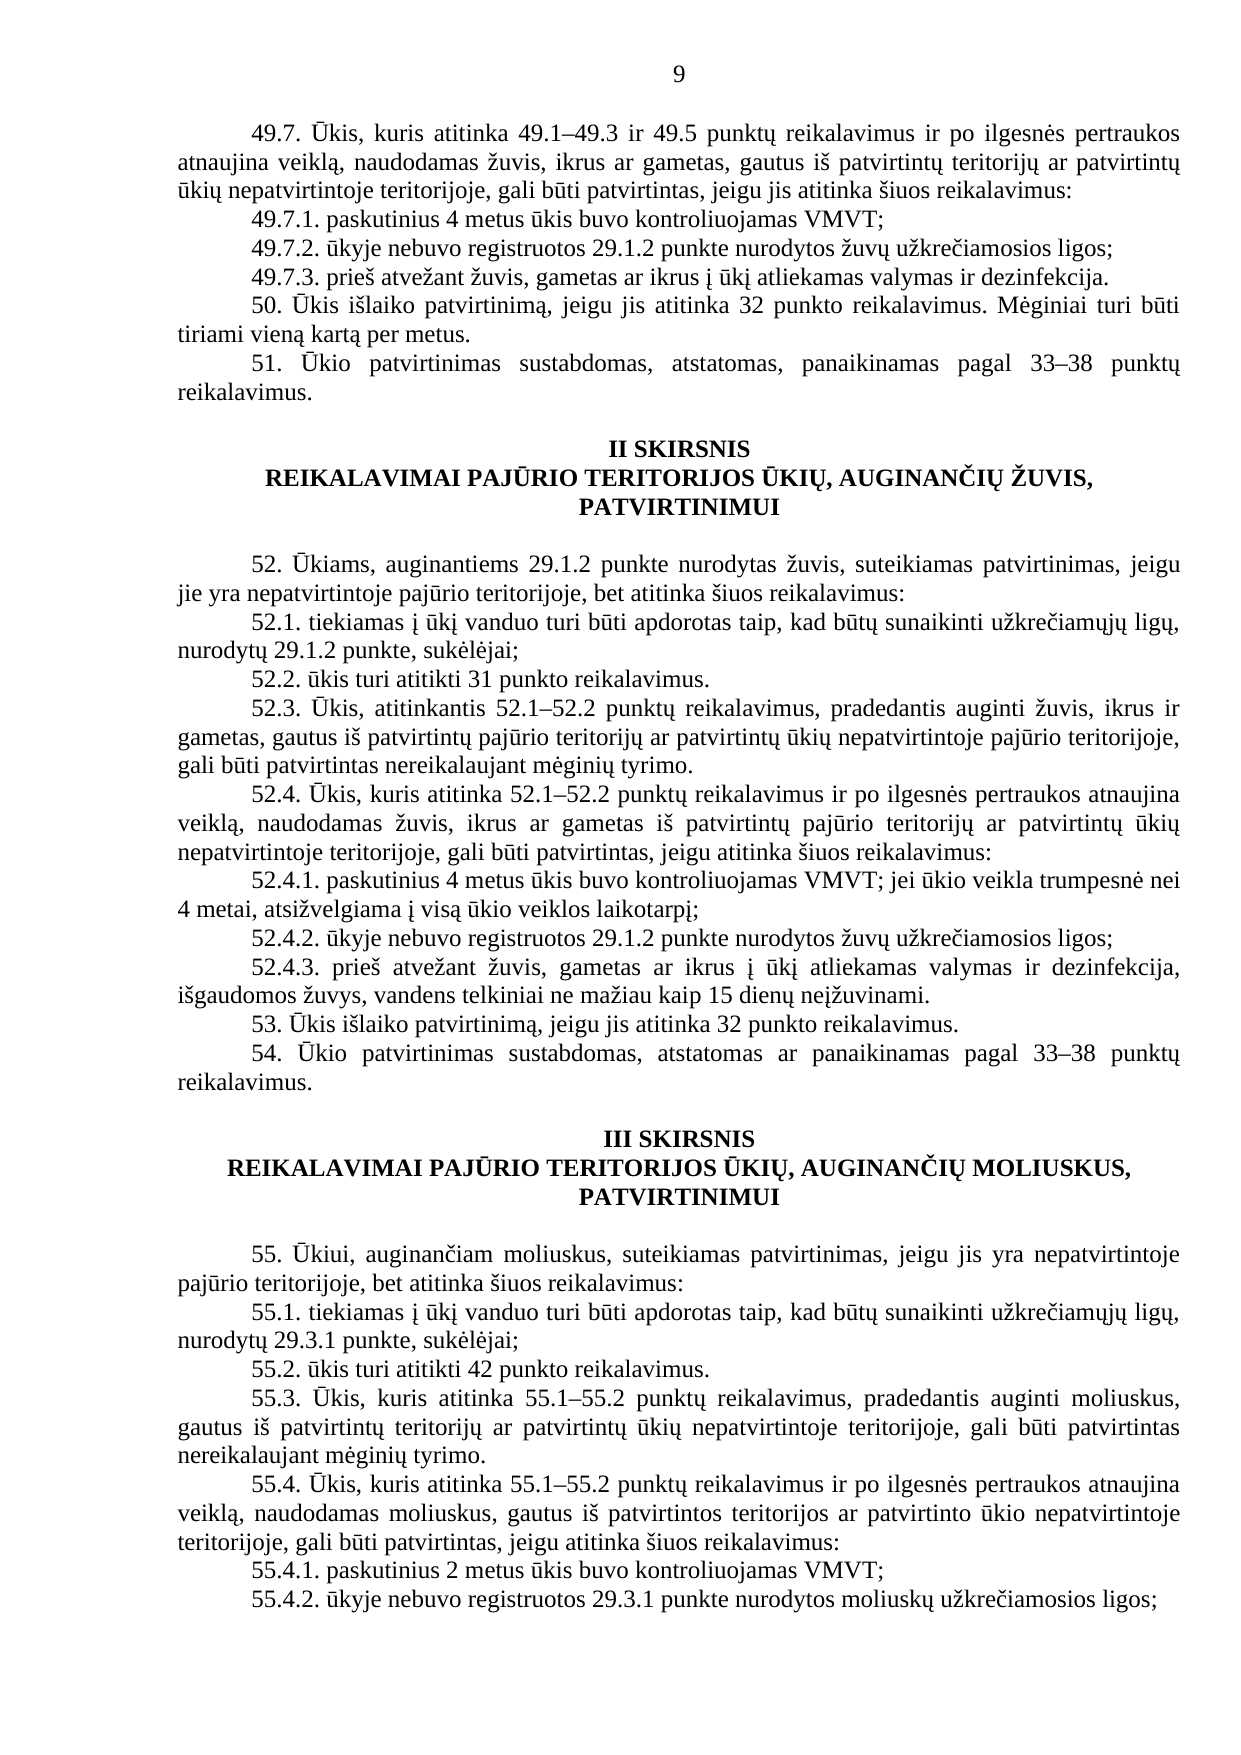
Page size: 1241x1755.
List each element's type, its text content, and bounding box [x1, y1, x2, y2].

text 52.4.3. prieš atvežant žuvis, gametas ar ikrus į ūkį atliekamas valymas ir dezinfekcija, išgaudomos žuvys, vandens telkiniai ne mažiau kaip 15 dienų neįžuvinami. [177, 952, 1181, 1009]
text 50. Ūkis išlaiko patvirtinimą, jeigu jis atitinka 32 punkto reikalavimus. Mėginiai turi būti tiriami vieną kartą per metus. [177, 291, 1181, 348]
text 55.4.2. ūkyje nebuvo registruotos 29.3.1 punkte nurodytos moliuskų užkrečiamosios ligos; [177, 1584, 1181, 1613]
text 54. Ūkio patvirtinimas sustabdomas, atstatomas ar panaikinamas pagal 33–38 punktų reikalavimus. [177, 1038, 1181, 1096]
text 55.4.1. paskutinius 2 metus ūkis buvo kontroliuojamas VMVT; [177, 1556, 1181, 1584]
text 49.7.1. paskutinius 4 metus ūkis buvo kontroliuojamas VMVT; [177, 204, 1181, 233]
text 55.2. ūkis turi atitikti 42 punkto reikalavimus. [177, 1354, 1181, 1383]
text 55.1. tiekiamas į ūkį vanduo turi būti apdorotas taip, kad būtų sunaikinti užkrečiamųjų ligų, nurodytų 29.3.1 punkte, sukėlėjai; [177, 1297, 1181, 1354]
text 52.4. Ūkis, kuris atitinka 52.1–52.2 punktų reikalavimus ir po ilgesnės pertraukos atnaujina veiklą, naudodamas žuvis, ikrus ar gametas iš patvirtintų pajūrio teritorijų ar patvirtintų ūkių nepatvirtintoje teritorijoje, gali būti patvirtintas, jeigu atitinka šiuos reikalavimus: [177, 779, 1181, 866]
text 55. Ūkiui, auginančiam moliuskus, suteikiamas patvirtinimas, jeigu jis yra nepatvirtintoje pajūrio teritorijoje, bet atitinka šiuos reikalavimus: [177, 1239, 1181, 1297]
text 51. Ūkio patvirtinimas sustabdomas, atstatomas, panaikinamas pagal 33–38 punktų reikalavimus. [177, 348, 1181, 406]
text 52.4.1. paskutinius 4 metus ūkis buvo kontroliuojamas VMVT; jei ūkio veikla trumpesnė nei 4 metai, atsižvelgiama į visą ūkio veiklos laikotarpį; [177, 866, 1181, 923]
text 52. Ūkiams, auginantiems 29.1.2 punkte nurodytas žuvis, suteikiamas patvirtinimas, jeigu jie yra nepatvirtintoje pajūrio teritorijoje, bet atitinka šiuos reikalavimus: [177, 549, 1181, 607]
text 49.7.2. ūkyje nebuvo registruotos 29.1.2 punkte nurodytos žuvų užkrečiamosios ligos; [177, 233, 1181, 262]
text II SKIRSNIS [177, 434, 1181, 463]
text III SKIRSNIS [177, 1124, 1181, 1153]
text 55.4. Ūkis, kuris atitinka 55.1–55.2 punktų reikalavimus ir po ilgesnės pertraukos atnaujina veiklą, naudodamas moliuskus, gautus iš patvirtintos teritorijos ar patvirtinto ūkio nepatvirtintoje teritorijoje, gali būti patvirtintas, jeigu atitinka šiuos reikalavimus: [177, 1469, 1181, 1556]
text REIKALAVIMAI PAJŪRIO TERITORIJOS ŪKIŲ, AUGINANČIŲ MOLIUSKUS, PATVIRTINIMUI [177, 1153, 1181, 1211]
text 52.3. Ūkis, atitinkantis 52.1–52.2 punktų reikalavimus, pradedantis auginti žuvis, ikrus ir gametas, gautus iš patvirtintų pajūrio teritorijų ar patvirtintų ūkių nepatvirtintoje pajūrio teritorijoje, gali būti patvirtintas nereikalaujant mėginių tyrimo. [177, 693, 1181, 779]
text 52.4.2. ūkyje nebuvo registruotos 29.1.2 punkte nurodytos žuvų užkrečiamosios ligos; [177, 923, 1181, 952]
text 52.1. tiekiamas į ūkį vanduo turi būti apdorotas taip, kad būtų sunaikinti užkrečiamųjų ligų, nurodytų 29.1.2 punkte, sukėlėjai; [177, 607, 1181, 664]
text REIKALAVIMAI PAJŪRIO TERITORIJOS ŪKIŲ, AUGINANČIŲ ŽUVIS, PATVIRTINIMUI [177, 463, 1181, 521]
text 53. Ūkis išlaiko patvirtinimą, jeigu jis atitinka 32 punkto reikalavimus. [177, 1009, 1181, 1038]
text 55.3. Ūkis, kuris atitinka 55.1–55.2 punktų reikalavimus, pradedantis auginti moliuskus, gautus iš patvirtintų teritorijų ar patvirtintų ūkių nepatvirtintoje teritorijoje, gali būti patvirtintas nereikalaujant mėginių tyrimo. [177, 1383, 1181, 1469]
text 52.2. ūkis turi atitikti 31 punkto reikalavimus. [177, 664, 1181, 693]
text 49.7.3. prieš atvežant žuvis, gametas ar ikrus į ūkį atliekamas valymas ir dezinfekcija. [177, 262, 1181, 291]
text 49.7. Ūkis, kuris atitinka 49.1–49.3 ir 49.5 punktų reikalavimus ir po ilgesnės pertraukos atnaujina veiklą, naudodamas žuvis, ikrus ar gametas, gautus iš patvirtintų teritorijų ar patvirtintų ūkių nepatvirtintoje teritorijoje, gali būti patvirtintas, jeigu jis atitinka šiuos reikalavimus: [177, 118, 1181, 204]
